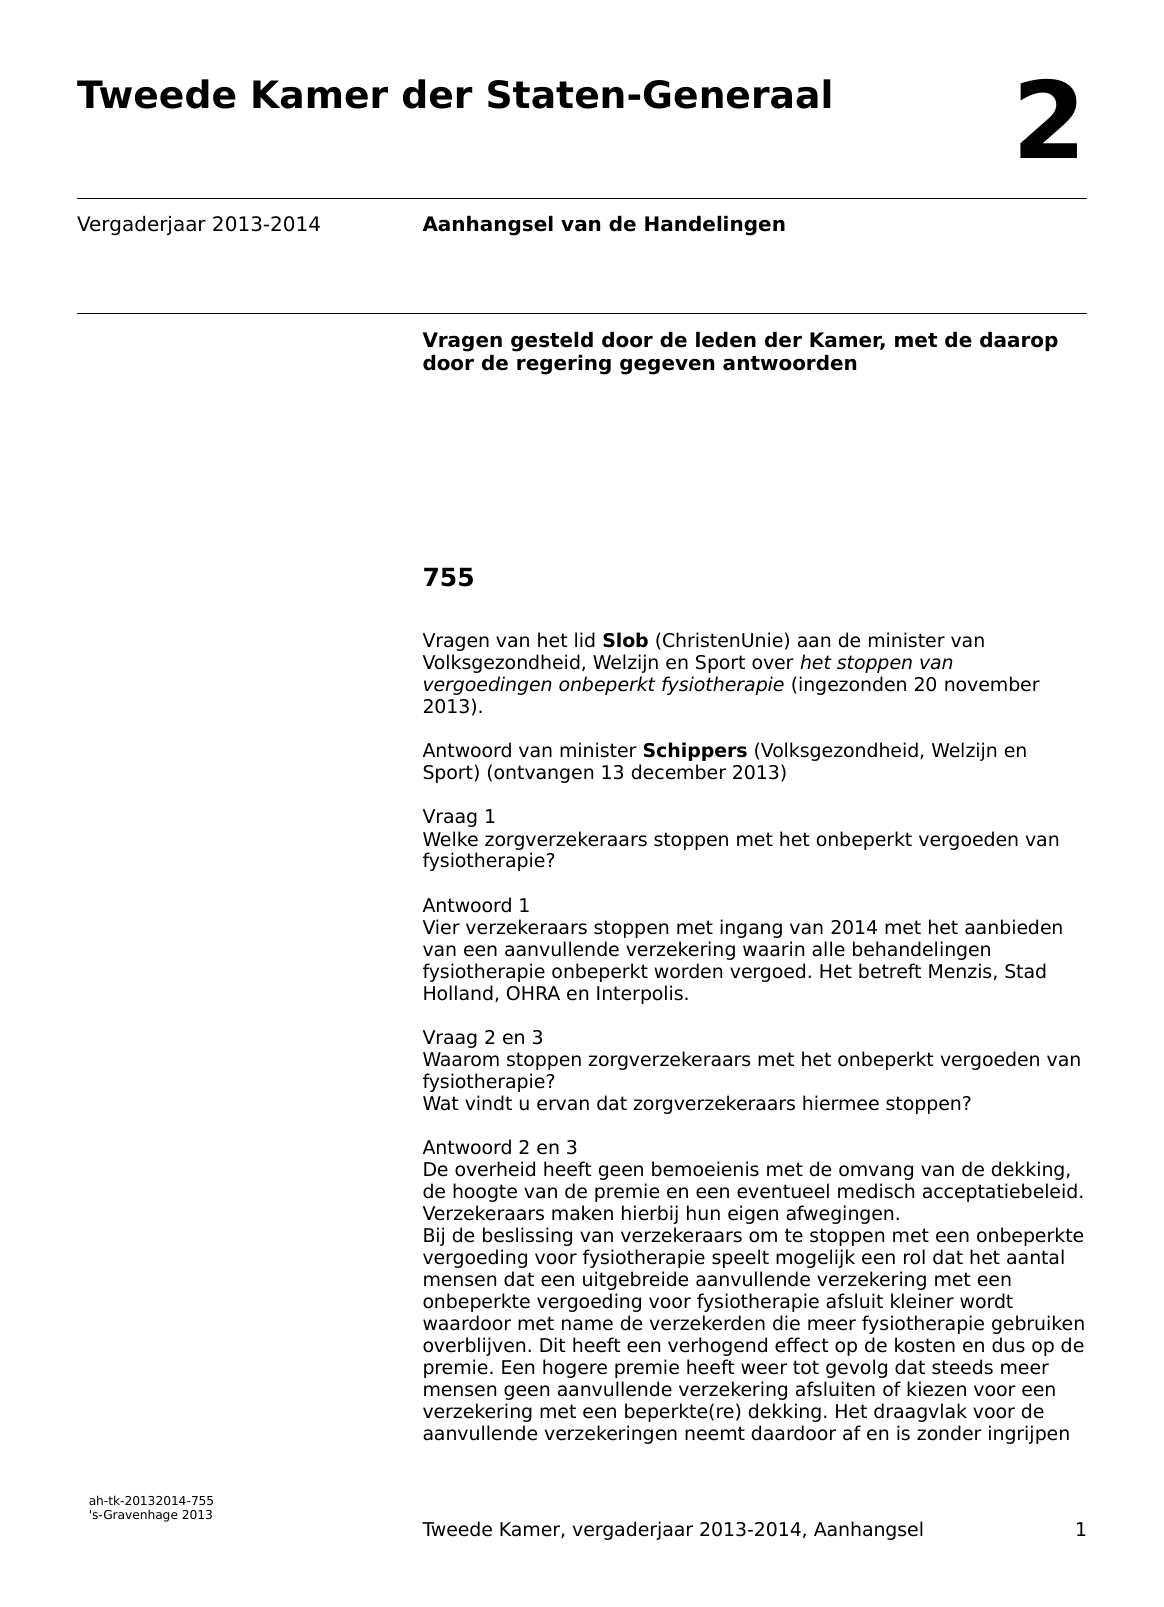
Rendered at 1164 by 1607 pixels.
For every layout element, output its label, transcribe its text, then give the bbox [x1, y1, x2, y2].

table_cell Vragen gesteld door de leden der Kamer, met de daarop door de regering gegeven antwoorden [422, 314, 1087, 375]
table_cell [77, 314, 422, 375]
text Antwoord van minister Schippers (Volksgezondheid, Welzijn en Sport) (ontvangen 13 december 2013) [422, 740, 1087, 784]
text 's-Gravenhage 2013 [88, 1508, 323, 1522]
text 755 [422, 563, 1087, 592]
text Vraag 2 en 3 [422, 1027, 1087, 1049]
text De overheid heeft geen bemoeienis met de omvang van de dekking, de hoogte van de premie en een eventueel medisch acceptatiebeleid. Verzekeraars maken hierbij hun eigen afwegingen. [422, 1159, 1087, 1225]
table_cell Vergaderjaar 2013-2014 [77, 199, 422, 313]
text Bij de beslissing van verzekeraars om te stoppen met een onbeperkte vergoeding voor fysiotherapie speelt mogelijk een rol dat het aantal mensen dat een uitgebreide aanvullende verzekering met een onbeperkte vergoeding voor fysiotherapie afsluit kleiner wordt waardoor met name de verzekerden die meer fysiotherapie gebruiken overblijven. Dit heeft een verhogend effect op de kosten en dus op de premie. Een hogere premie heeft weer tot gevolg dat steeds meer mensen geen aanvullende verzekering afsluiten of kiezen voor een verzekering met een beperkte(re) dekking. Het draagvlak voor de aanvullende verzekeringen neemt daardoor af en is zonder ingrijpen [422, 1225, 1087, 1444]
text Antwoord 2 en 3 [422, 1137, 1087, 1159]
text Waarom stoppen zorgverzekeraars met het onbeperkt vergoeden van fysiotherapie? [422, 1049, 1087, 1093]
text Vraag 1 [422, 806, 1087, 828]
table_cell Aanhangsel van de Handelingen [422, 199, 1087, 313]
text Wat vindt u ervan dat zorgverzekeraars hiermee stoppen? [422, 1093, 1087, 1114]
table_header 2 [886, 59, 1087, 198]
text ah-tk-20132014-755 [88, 1494, 323, 1508]
text Vragen van het lid Slob (ChristenUnie) aan de minister van Volksgezondheid, Welzijn en Sport over het stoppen van vergoedingen onbeperkt fysiotherapie (ingezonden 20 november 2013). [422, 630, 1087, 718]
table_header Tweede Kamer der Staten-Generaal [77, 59, 886, 198]
text Antwoord 1 [422, 894, 1087, 917]
text Welke zorgverzekeraars stoppen met het onbeperkt vergoeden van fysiotherapie? [422, 828, 1087, 872]
text Vier verzekeraars stoppen met ingang van 2014 met het aanbieden van een aanvullende verzekering waarin alle behandelingen fysiotherapie onbeperkt worden vergoed. Het betreft Menzis, Stad Holland, OHRA en Interpolis. [422, 917, 1087, 1004]
